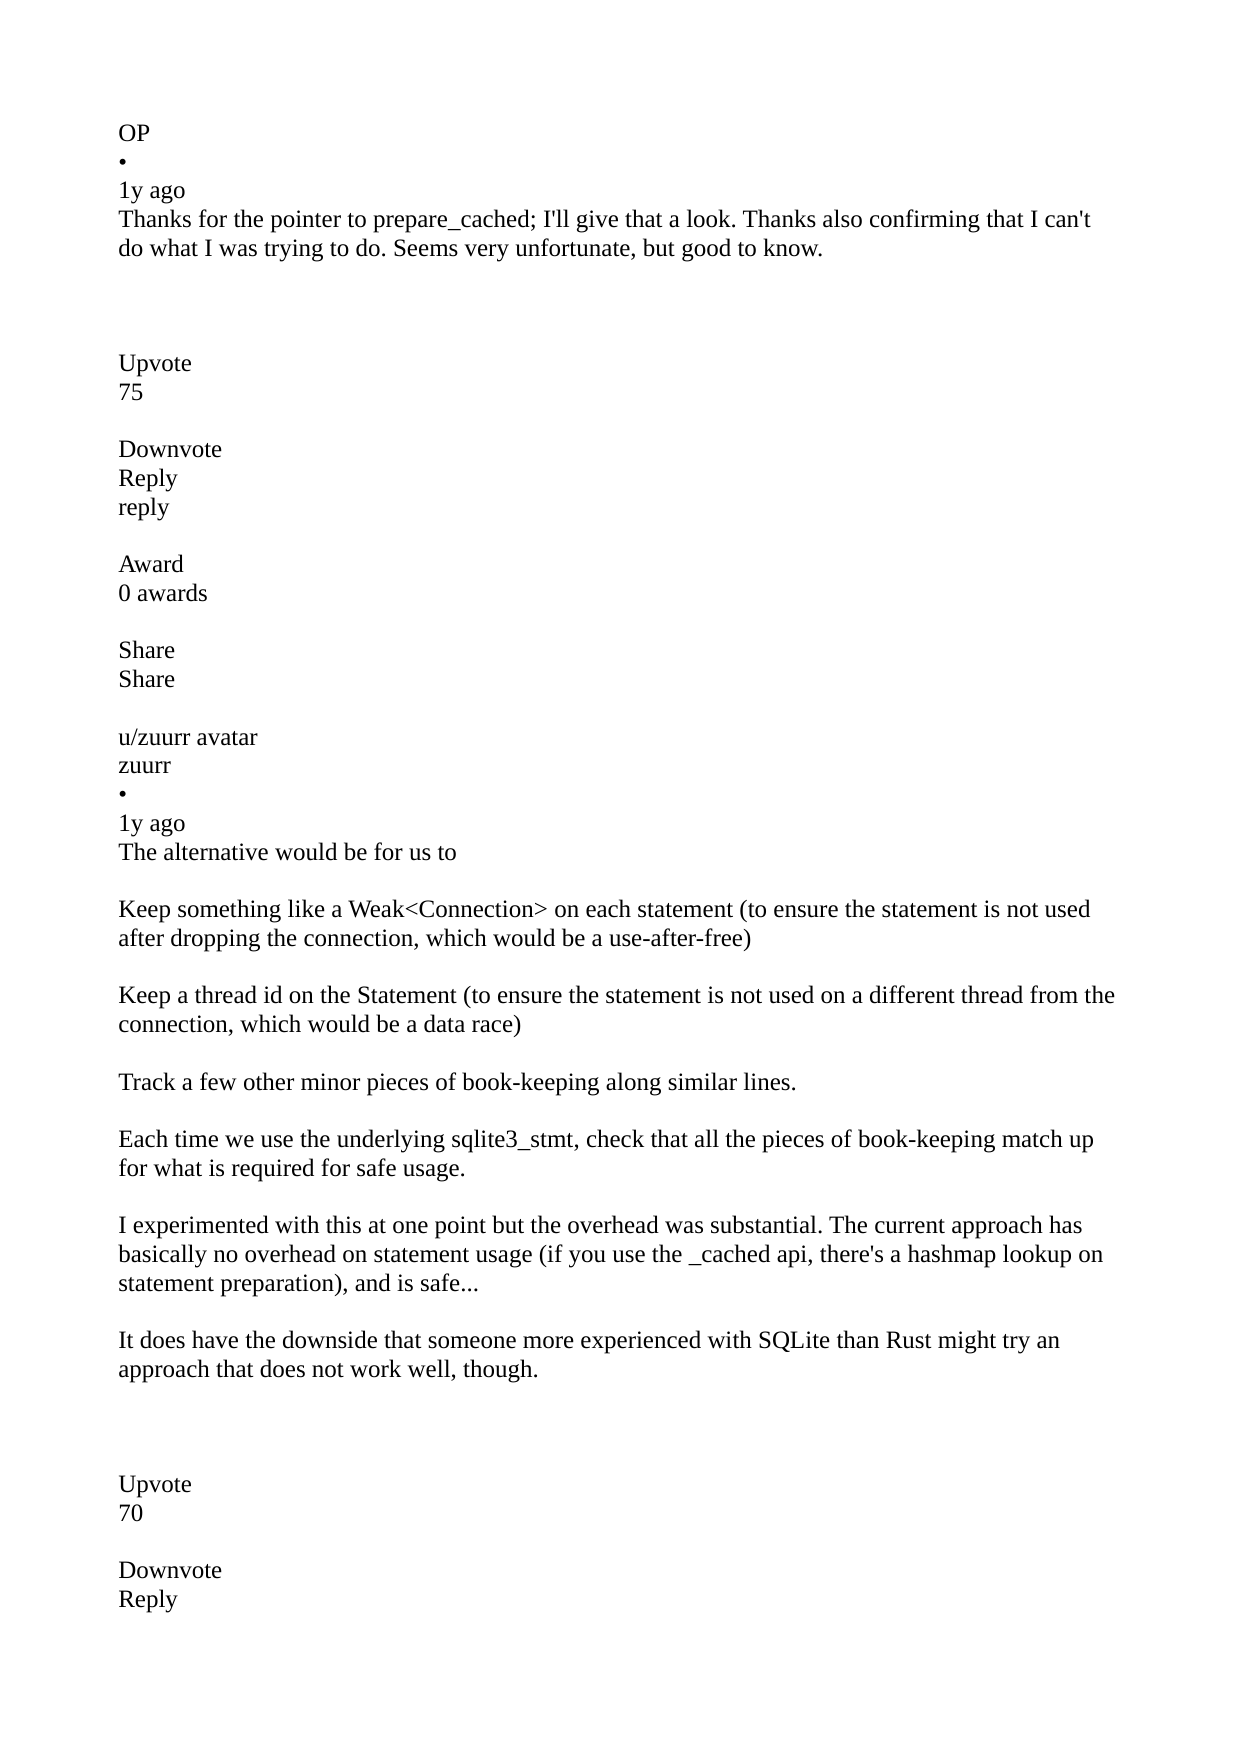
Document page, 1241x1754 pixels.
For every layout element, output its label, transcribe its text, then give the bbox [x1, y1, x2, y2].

text Reply [118, 463, 1122, 492]
text • [118, 147, 1122, 176]
text Each time we use the underlying sqlite3_stmt, check that all the pieces of book-keeping match up for what is required for safe usage. [118, 1124, 1122, 1182]
text OP [118, 118, 1122, 147]
text Track a few other minor pieces of book-keeping along similar lines. [118, 1067, 1122, 1096]
text Share [118, 664, 1122, 693]
text Share [118, 636, 1122, 664]
text Keep a thread id on the Statement (to ensure the statement is not used on a different thread from the connection, which would be a data race) [118, 981, 1122, 1038]
text reply [118, 492, 1122, 521]
text Downvote [118, 1556, 1122, 1584]
text 1y ago [118, 176, 1122, 204]
text Upvote [118, 348, 1122, 377]
text Award [118, 549, 1122, 578]
text Keep something like a Weak<Connection> on each statement (to ensure the statement is not used after dropping the connection, which would be a use-after-free) [118, 894, 1122, 952]
text Reply [118, 1584, 1122, 1613]
text 70 [118, 1498, 1122, 1527]
text It does have the downside that someone more experienced with SQLite than Rust might try an approach that does not work well, though. [118, 1326, 1122, 1383]
text zuurr [118, 751, 1122, 779]
text 0 awards [118, 578, 1122, 607]
text The alternative would be for us to [118, 837, 1122, 866]
text u/zuurr avatar [118, 722, 1122, 751]
text 75 [118, 377, 1122, 406]
text • [118, 779, 1122, 808]
text Thanks for the pointer to prepare_cached; I'll give that a look. Thanks also confirming that I can't do what I was trying to do. Seems very unfortunate, but good to know. [118, 204, 1122, 262]
text 1y ago [118, 808, 1122, 837]
text Downvote [118, 434, 1122, 463]
text Upvote [118, 1469, 1122, 1498]
text I experimented with this at one point but the overhead was substantial. The current approach has basically no overhead on statement usage (if you use the _cached api, there's a hashmap lookup on statement preparation), and is safe... [118, 1211, 1122, 1297]
